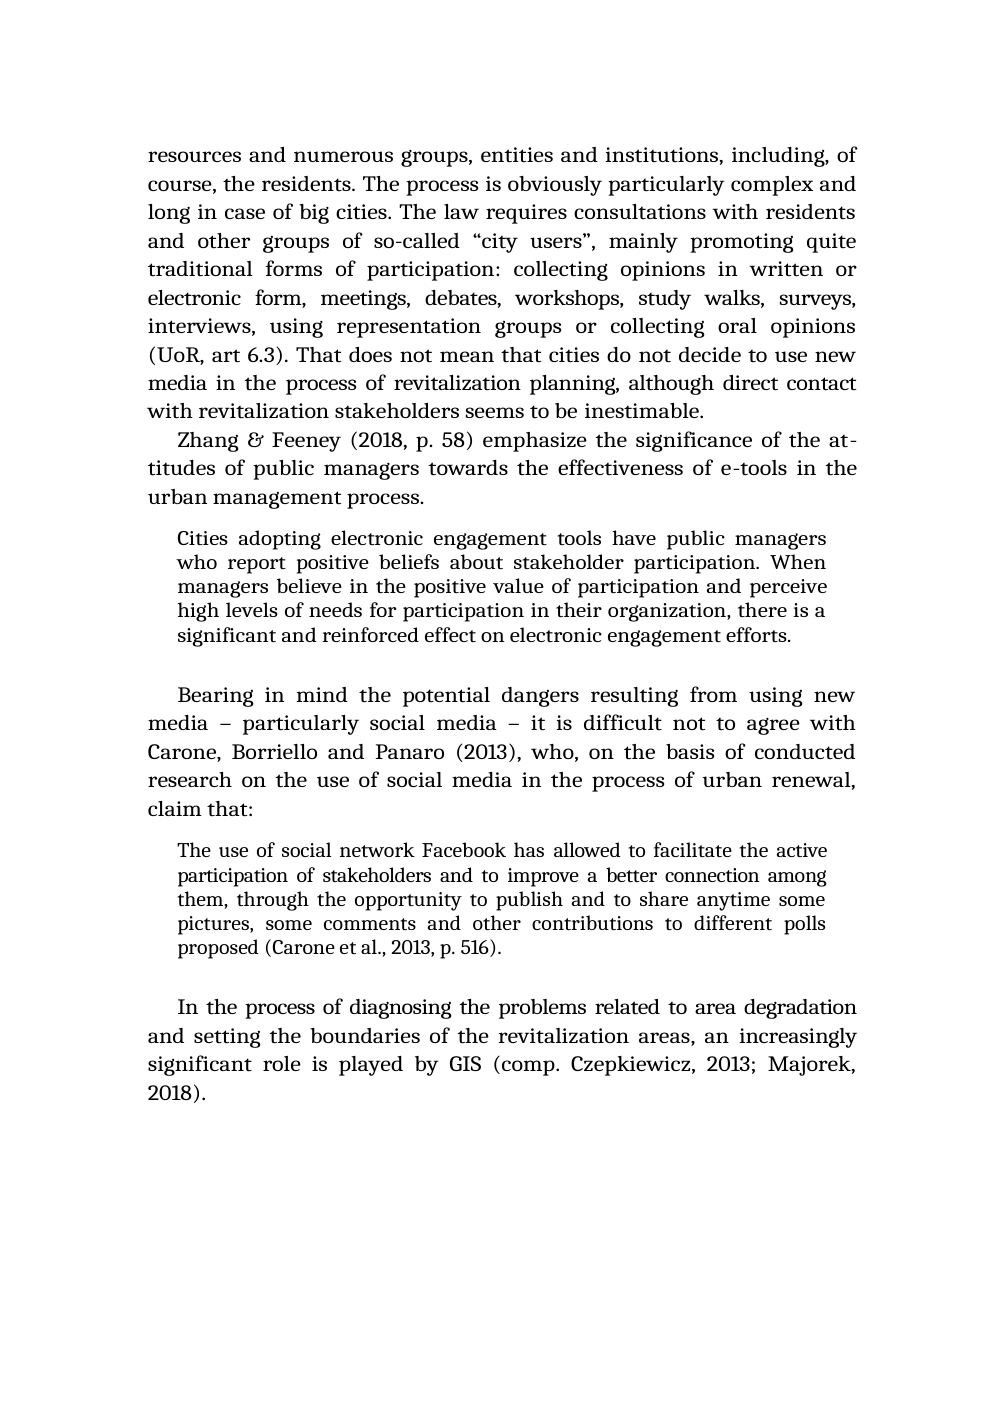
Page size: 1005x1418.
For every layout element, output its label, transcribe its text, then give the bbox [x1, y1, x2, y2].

text resources and numerous groups, entities and institutions, including, of course, the residents. The process is obviously particularly complex and long in case of big cities. The law requires consultations with residents and other groups of so‑called “city users”, mainly promoting quite traditional forms of participation: collecting opinions in written or electronic form, meetings, debates, workshops, study walks, surveys, interviews, using representation groups or collecting oral opinions (UoR, art 6.3). That does not mean that cities do not decide to use new media in the process of revitalization planning, although direct contact with revitalization stakeholders seems to be inestimable. [148, 143, 857, 424]
text The use of social network Facebook has allowed to facilitate the active participation of stakeholders and to improve a better connection among them, through the opportunity to publish and to share anytime some pictures, some comments and other contributions to different polls proposed (Carone et al., 2013, p. 516). [177, 839, 827, 960]
text Cities adopting electronic engagement tools have public managers who report positive beliefs about stakeholder participation. When managers believe in the positive value of participation and perceive high levels of needs for participation in their organization, there is a significant and reinforced effect on electronic engagement efforts. [177, 527, 827, 647]
text In the process of diagnosing the problems related to area degradation and setting the boundaries of the revitalization areas, an increasingly significant role is played by GIS (comp. Czepkiewicz, 2013; Majorek, 2018). [148, 995, 857, 1106]
text Bearing in mind the potential dangers resulting from using new media – particularly social media – it is difficult not to agree with Carone, Borriello and Panaro (2013), who, on the basis of conducted research on the use of social media in the process of urban renewal, claim that: [148, 683, 857, 822]
text Zhang & Feeney (2018, p. 58) emphasize the significance of the at‑ titudes of public managers towards the effectiveness of e‑tools in the urban management process. [148, 428, 857, 510]
